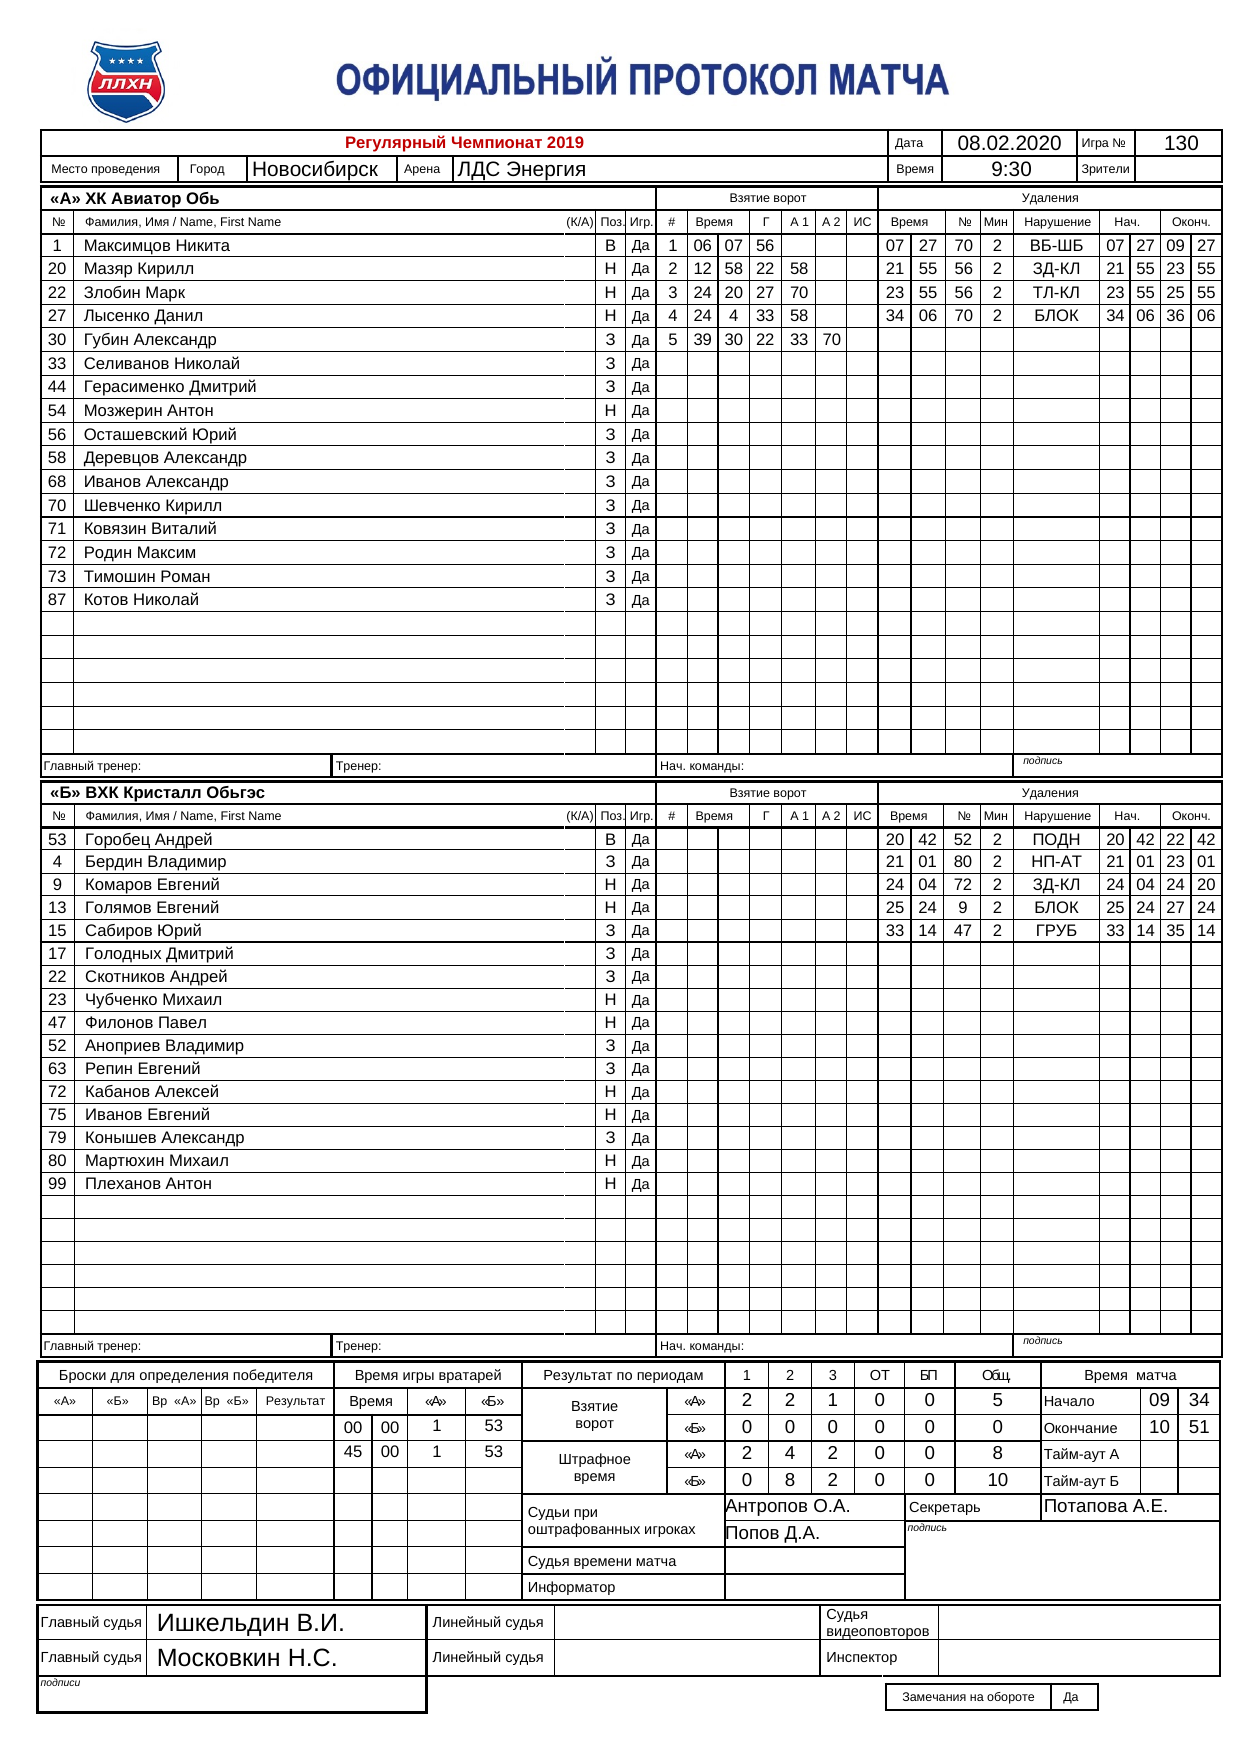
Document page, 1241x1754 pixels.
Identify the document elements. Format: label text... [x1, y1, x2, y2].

table_cell [847, 376, 877, 398]
table_cell [93, 1494, 147, 1520]
table_cell [1014, 588, 1099, 611]
table_cell [1100, 1104, 1129, 1126]
table_cell [1161, 518, 1190, 540]
table_cell [719, 352, 749, 374]
table_cell 63 [42, 1058, 74, 1079]
table_cell [782, 565, 815, 587]
table_cell [782, 1012, 815, 1033]
table_cell [555, 1606, 819, 1639]
table_cell [750, 683, 781, 706]
table_cell [879, 1288, 910, 1310]
table_cell Мин [981, 211, 1013, 233]
table_cell [626, 1288, 655, 1310]
table_cell 4 [42, 850, 74, 872]
table_cell [657, 1058, 687, 1079]
table_cell [1014, 1242, 1099, 1264]
table_cell [1014, 989, 1099, 1011]
table_cell 21 [1100, 257, 1129, 280]
table_cell [782, 376, 815, 398]
table_cell [1100, 1288, 1129, 1310]
table_cell [657, 1012, 687, 1033]
table_cell [719, 1196, 749, 1218]
table_cell 55 [912, 281, 945, 303]
table_cell [847, 399, 877, 422]
table_cell [1014, 494, 1099, 516]
table_cell [596, 1242, 625, 1264]
table_cell [847, 874, 877, 895]
table_cell [1161, 541, 1190, 564]
table_cell [1192, 1081, 1221, 1103]
table_cell Н [596, 1012, 625, 1033]
table_cell [981, 1035, 1013, 1057]
table_cell [1161, 399, 1190, 422]
table_cell [42, 707, 73, 729]
table_cell [719, 1150, 749, 1172]
table_cell 24 [1100, 874, 1129, 895]
table_cell 23 [879, 281, 910, 303]
table_cell [1161, 446, 1190, 469]
table_cell Главный тренер: [42, 1335, 330, 1356]
table_cell [1131, 446, 1160, 469]
table_cell [944, 1219, 980, 1241]
table_cell Да [626, 989, 655, 1011]
table_cell [750, 730, 781, 753]
table_cell [1100, 1265, 1129, 1287]
table_cell [1192, 966, 1221, 987]
table_cell [750, 1104, 781, 1126]
table_cell [74, 730, 564, 753]
table_cell [719, 1173, 749, 1195]
table_cell [75, 1288, 564, 1310]
table_cell [847, 829, 877, 849]
table_cell [1014, 1104, 1099, 1126]
table_cell [816, 1127, 846, 1149]
table_cell [944, 1104, 980, 1126]
table_cell [912, 446, 945, 469]
table_cell [750, 1219, 781, 1241]
table_cell [816, 470, 846, 493]
table_cell [565, 612, 595, 634]
table_cell 10 [1141, 1415, 1177, 1440]
table_cell Н [596, 874, 625, 895]
table_cell [879, 352, 910, 374]
table_cell 53 [42, 829, 74, 849]
table_cell [981, 659, 1013, 682]
table_cell Н [596, 1173, 625, 1195]
table_cell [596, 1311, 625, 1333]
table_cell [565, 730, 595, 753]
table_cell [750, 850, 781, 872]
table_cell 24 [879, 874, 910, 895]
table_cell [688, 1242, 717, 1264]
table_cell «А» [668, 1389, 724, 1413]
table_cell [782, 896, 815, 918]
table_cell [816, 874, 846, 895]
table_cell Город [179, 157, 246, 181]
table_cell [782, 541, 815, 564]
table_cell [782, 966, 815, 987]
table_header Удаления [879, 188, 1221, 209]
table_cell Вр «Б» [202, 1389, 256, 1413]
table_cell [782, 636, 815, 658]
table_cell [657, 829, 687, 849]
table_cell 99 [42, 1173, 74, 1195]
table_cell [626, 1196, 655, 1218]
table_cell [93, 1521, 147, 1546]
table_cell [912, 1081, 943, 1103]
table_header 2 [769, 1363, 811, 1387]
table_header Общ. [956, 1363, 1040, 1387]
table_cell [1131, 1242, 1160, 1264]
table_cell [981, 1104, 1013, 1126]
table_cell [816, 257, 846, 280]
table_cell [981, 683, 1013, 706]
table_cell [847, 1242, 877, 1264]
table_cell Ковязин Виталий [74, 518, 564, 540]
table_cell [626, 636, 655, 658]
table_cell [1131, 1035, 1160, 1057]
table_cell [847, 446, 877, 469]
table_cell [1014, 1288, 1099, 1310]
table_cell 1 [42, 235, 73, 256]
table_cell Главный судья [39, 1640, 146, 1675]
table_cell 20 [719, 281, 749, 303]
table_cell [939, 1640, 1219, 1675]
table_cell [981, 541, 1013, 564]
table_cell 0 [905, 1468, 954, 1493]
table_cell 56 [42, 423, 73, 445]
table_cell [912, 659, 945, 682]
table_cell [626, 1311, 655, 1333]
table_cell Губин Александр [74, 328, 564, 351]
table_cell [565, 683, 595, 706]
table_cell Фамилия, Имя / Name, First Name [74, 211, 565, 233]
table_cell Да [626, 1173, 655, 1195]
table_cell [148, 1547, 201, 1573]
table_cell 54 [42, 399, 73, 422]
table_cell [1131, 1196, 1160, 1218]
table_cell [626, 683, 655, 706]
table_cell 10 [956, 1468, 1040, 1493]
table_cell [688, 423, 717, 445]
table_cell [565, 376, 595, 398]
table_cell [657, 1219, 687, 1241]
table_cell 13 [42, 896, 74, 918]
table_header 08.02.2020 [943, 131, 1076, 155]
table_cell Да [626, 305, 655, 327]
table_cell [1099, 1682, 1220, 1711]
table_cell [565, 305, 595, 327]
table_cell [657, 636, 687, 658]
table_cell [335, 1468, 371, 1493]
table_cell 24 [912, 896, 943, 918]
table_cell [596, 612, 625, 634]
table_cell [879, 1058, 910, 1079]
table_cell [847, 235, 877, 256]
table_cell БЛОК [1014, 896, 1099, 918]
table_cell 01 [1192, 850, 1221, 872]
table_cell [816, 896, 846, 918]
table_cell [719, 1127, 749, 1149]
table_cell [39, 1574, 92, 1599]
table_cell Лысенко Данил [74, 305, 564, 327]
table_cell [657, 1150, 687, 1172]
table_cell [912, 730, 945, 753]
table_cell 80 [42, 1150, 74, 1172]
table_cell [719, 1058, 749, 1079]
table_cell 01 [1131, 850, 1160, 872]
table_cell [202, 1441, 256, 1467]
table_cell [688, 636, 717, 658]
table_cell 20 [879, 829, 910, 849]
table_cell [719, 730, 749, 753]
table_cell 53 [466, 1416, 521, 1440]
table_cell 14 [1192, 920, 1221, 941]
table_cell [847, 850, 877, 872]
table_cell [1192, 588, 1221, 611]
table_cell [719, 920, 749, 941]
table_cell [1100, 1311, 1129, 1333]
table_cell 14 [1131, 920, 1160, 941]
table_cell [782, 399, 815, 422]
table_cell [565, 235, 595, 256]
table_cell [782, 829, 815, 849]
table_cell [1192, 518, 1221, 540]
table_cell [816, 376, 846, 398]
table_cell Зрители [1078, 157, 1134, 181]
table_cell Н [596, 1150, 625, 1172]
table_cell [847, 1311, 877, 1333]
table_cell [688, 1265, 717, 1287]
table_cell [42, 636, 73, 658]
table_cell [912, 399, 945, 422]
table_cell В [596, 235, 625, 256]
table_cell [782, 1288, 815, 1310]
table_cell 22 [750, 257, 781, 280]
table_cell Герасименко Дмитрий [74, 376, 564, 398]
table_cell Судья видеоповторов [821, 1606, 938, 1639]
table_cell 36 [1161, 305, 1190, 327]
table_cell 72 [42, 541, 73, 564]
table_cell [750, 399, 781, 422]
table_cell [1100, 399, 1129, 422]
table_cell [879, 541, 910, 564]
table_cell [1192, 352, 1221, 374]
table_cell [1100, 612, 1129, 634]
table_cell 04 [1131, 874, 1160, 895]
table_cell [847, 305, 877, 327]
table_cell Н [596, 1104, 625, 1126]
table_cell [1192, 399, 1221, 422]
table_cell [1131, 989, 1160, 1011]
table_cell [981, 376, 1013, 398]
table_cell [257, 1468, 333, 1493]
table_cell [75, 1219, 564, 1241]
table_cell [1131, 328, 1160, 351]
table_cell [912, 636, 945, 658]
table_cell [1100, 659, 1129, 682]
table_cell 33 [1100, 920, 1129, 941]
table_cell [596, 1288, 625, 1310]
table_cell № [944, 805, 980, 826]
table_cell [688, 829, 717, 849]
table_cell 52 [42, 1035, 74, 1057]
table_cell [1161, 1035, 1190, 1057]
table_cell [750, 1012, 781, 1033]
table_cell [750, 707, 781, 729]
table_cell З [596, 920, 625, 941]
table_cell [946, 565, 980, 587]
table_cell Да [626, 896, 655, 918]
table_cell [981, 1150, 1013, 1172]
table_cell [981, 1242, 1013, 1264]
table_cell [782, 1196, 815, 1218]
table_cell [719, 470, 749, 493]
table_cell [782, 235, 815, 256]
table_cell [657, 966, 687, 987]
table_cell [981, 989, 1013, 1011]
table_cell Судьи при оштрафованных игроках [523, 1495, 724, 1546]
table_cell [782, 352, 815, 374]
table_cell БЛОК [1014, 305, 1099, 327]
table_cell [1014, 1265, 1099, 1287]
table_header Удаления [879, 783, 1221, 803]
table_cell [1131, 494, 1160, 516]
table_cell [782, 588, 815, 611]
table_cell Поз. [596, 211, 625, 233]
table_cell [1192, 1104, 1221, 1126]
table_cell Кабанов Алексей [75, 1081, 564, 1103]
table_cell [42, 1242, 74, 1264]
table_cell [688, 850, 717, 872]
table_cell Да [626, 920, 655, 941]
table_cell [879, 1150, 910, 1172]
table_cell [626, 659, 655, 682]
table_cell ЗД-КЛ [1014, 874, 1099, 895]
table_cell [944, 1265, 980, 1287]
table_cell [719, 966, 749, 987]
table_cell [1192, 1127, 1221, 1149]
table_cell [93, 1547, 147, 1573]
table_cell [75, 1242, 564, 1264]
table_cell [565, 399, 595, 422]
table_cell [782, 920, 815, 941]
table_cell [719, 588, 749, 611]
table_cell Сабиров Юрий [75, 920, 564, 941]
table_cell [1014, 1012, 1099, 1033]
table_cell [657, 1242, 687, 1264]
table_cell З [596, 966, 625, 987]
table_cell [596, 707, 625, 729]
table_cell [1100, 1150, 1129, 1172]
table_cell [847, 989, 877, 1011]
table_cell Новосибирск [248, 157, 396, 181]
table_cell [1192, 1265, 1221, 1287]
table_cell 58 [782, 257, 815, 280]
table_cell [565, 943, 595, 964]
table_cell [981, 1196, 1013, 1218]
table_cell 39 [688, 328, 717, 351]
table_cell [565, 874, 595, 895]
table_cell Да [626, 1127, 655, 1149]
table_cell [565, 1035, 595, 1057]
table_cell [1100, 1081, 1129, 1103]
table_cell [981, 588, 1013, 611]
table_cell «Б» [668, 1468, 724, 1493]
table_cell 70 [946, 235, 980, 256]
table_cell 55 [1192, 257, 1221, 280]
table_cell [657, 494, 687, 516]
table_cell [565, 1288, 595, 1310]
table_cell [879, 943, 910, 964]
table_cell [816, 612, 846, 634]
table_cell [565, 966, 595, 987]
table_cell [981, 1173, 1013, 1195]
table_cell [1131, 1081, 1160, 1103]
table_cell [565, 446, 595, 469]
table_cell [1192, 1012, 1221, 1033]
table_cell [688, 1012, 717, 1033]
table_cell [148, 1468, 201, 1493]
table_cell 4 [719, 305, 749, 327]
table_cell 0 [726, 1415, 768, 1440]
table_cell Да [626, 829, 655, 849]
table_cell [74, 707, 564, 729]
table_cell [1131, 352, 1160, 374]
table_cell [719, 565, 749, 587]
table_cell Время [688, 805, 749, 826]
table_cell З [596, 1127, 625, 1149]
table_cell № [946, 211, 980, 233]
table_cell Линейный судья [428, 1606, 554, 1639]
table_cell Голямов Евгений [75, 896, 564, 918]
table_cell 0 [769, 1415, 811, 1440]
table_cell 1 [812, 1389, 854, 1413]
table_cell подпись [906, 1522, 1219, 1599]
table_cell [1100, 470, 1129, 493]
table_cell [148, 1441, 201, 1467]
table_cell А 2 [816, 805, 846, 826]
table_cell Да [626, 588, 655, 611]
table_cell [596, 683, 625, 706]
table_cell [565, 1196, 595, 1218]
table_cell [719, 707, 749, 729]
table_cell [565, 1127, 595, 1149]
table_cell [944, 1311, 980, 1333]
table_cell Да [626, 1104, 655, 1126]
table_cell [750, 659, 781, 682]
table_cell 70 [816, 328, 846, 351]
table_cell [1100, 1242, 1129, 1264]
table_cell [750, 874, 781, 895]
table_cell Да [626, 1150, 655, 1172]
table_cell 06 [912, 305, 945, 327]
table_cell Да [626, 352, 655, 374]
table_cell «Б » [466, 1389, 521, 1413]
table_cell Да [626, 470, 655, 493]
table_cell [912, 1288, 943, 1310]
table_cell [202, 1574, 256, 1599]
table_cell 07 [719, 235, 749, 256]
table_cell 33 [782, 328, 815, 351]
table_cell [946, 612, 980, 634]
table_cell З [596, 470, 625, 493]
table_cell [1192, 659, 1221, 682]
table_cell [335, 1574, 371, 1599]
table_cell [981, 470, 1013, 493]
table_cell [847, 1265, 877, 1287]
table_cell [981, 1265, 1013, 1287]
table_cell 23 [42, 989, 74, 1011]
table_cell [847, 1288, 877, 1310]
table_cell [657, 1288, 687, 1310]
table_cell [944, 1196, 980, 1218]
table_cell Штрафное время [523, 1442, 666, 1493]
table_cell [596, 1196, 625, 1218]
table_cell [93, 1468, 147, 1493]
table_cell # [657, 805, 687, 826]
table_cell 06 [1192, 305, 1221, 327]
table_cell [879, 683, 910, 706]
table_cell 52 [944, 829, 980, 849]
table_cell [782, 659, 815, 682]
table_cell 14 [912, 920, 943, 941]
table_cell [1161, 636, 1190, 658]
table_cell [946, 470, 980, 493]
table_cell [688, 1104, 717, 1126]
table_cell № [42, 211, 73, 233]
table_cell [782, 470, 815, 493]
table_cell 3 [657, 281, 687, 303]
table_cell [726, 1575, 904, 1599]
table_cell [816, 1288, 846, 1310]
table_cell [408, 1547, 465, 1573]
table_cell 4 [769, 1442, 811, 1467]
table_header Да [1052, 1685, 1097, 1709]
table_cell [688, 707, 717, 729]
table_cell [981, 1081, 1013, 1103]
table_cell Да [626, 966, 655, 987]
table_cell [1161, 588, 1190, 611]
table_cell [565, 1081, 595, 1103]
table_cell [719, 494, 749, 516]
table_cell 22 [42, 966, 74, 987]
table_cell 01 [912, 850, 943, 872]
table_cell [466, 1547, 521, 1573]
table_cell [1192, 1196, 1221, 1218]
table_cell [847, 1035, 877, 1057]
table_cell [39, 1547, 92, 1573]
table_cell [1192, 446, 1221, 469]
table_cell 27 [1192, 235, 1221, 256]
table_header «А» ХК Авиатор Обь [42, 188, 655, 209]
table_cell 70 [42, 494, 73, 516]
table_cell [1131, 966, 1160, 987]
table_cell [1131, 423, 1160, 445]
table_cell [719, 376, 749, 398]
table_cell 21 [1100, 850, 1129, 872]
table_cell [1014, 1058, 1099, 1079]
table_cell ПОДН [1014, 829, 1099, 849]
table_cell [565, 850, 595, 872]
table_cell [912, 683, 945, 706]
table_cell [750, 920, 781, 941]
table_cell [657, 376, 687, 398]
table_cell [596, 659, 625, 682]
table_cell [565, 588, 595, 611]
table_cell [1192, 730, 1221, 753]
table_cell 0 [905, 1415, 954, 1440]
table_cell [879, 1035, 910, 1057]
table_cell [946, 352, 980, 374]
table_cell Арена [398, 157, 452, 181]
table_cell А 2 [816, 211, 846, 233]
table_cell [657, 896, 687, 918]
table_cell [1161, 1104, 1190, 1126]
table_cell [847, 730, 877, 753]
table_cell [1192, 1150, 1221, 1172]
table_cell [816, 423, 846, 445]
table_cell Злобин Марк [74, 281, 564, 303]
table_cell [847, 966, 877, 987]
table_cell Место проведения [42, 157, 177, 181]
table_cell [565, 1150, 595, 1172]
table_cell [42, 659, 73, 682]
table_cell 23 [1100, 281, 1129, 303]
table_cell [879, 518, 910, 540]
table_cell [847, 659, 877, 682]
table_cell [879, 730, 910, 753]
table_cell [688, 1058, 717, 1079]
table_cell [939, 1606, 1219, 1639]
table_cell Чубченко Михаил [75, 989, 564, 1011]
table_cell 70 [782, 281, 815, 303]
table_cell [42, 1311, 74, 1333]
table_cell 2 [657, 257, 687, 280]
table_cell [1192, 989, 1221, 1011]
table_cell [1161, 1265, 1190, 1287]
table_cell 9:30 [943, 157, 1076, 181]
table_cell [981, 565, 1013, 587]
table_cell 25 [879, 896, 910, 918]
table_cell [657, 683, 687, 706]
table_cell [981, 494, 1013, 516]
table_cell 51 [1179, 1415, 1219, 1440]
table_cell Начало [1042, 1389, 1140, 1413]
table_cell Н [596, 896, 625, 918]
table_cell [847, 1196, 877, 1218]
table_cell 58 [719, 257, 749, 280]
table_cell Время [879, 805, 943, 826]
table_cell Да [626, 281, 655, 303]
table_cell [1131, 1265, 1160, 1287]
table_cell Иванов Евгений [75, 1104, 564, 1126]
table_cell [981, 328, 1013, 351]
table_cell [688, 1288, 717, 1310]
table_cell [883, 1677, 1220, 1681]
table_cell 27 [1131, 235, 1160, 256]
table_cell Взятие ворот [523, 1389, 666, 1440]
table_cell 21 [879, 257, 910, 280]
table_cell Вр «А» [148, 1389, 201, 1413]
table_cell [981, 730, 1013, 753]
table_cell [1161, 1012, 1190, 1033]
table_cell Голодных Дмитрий [75, 943, 564, 964]
table_cell [657, 989, 687, 1011]
table_cell 33 [750, 305, 781, 327]
table_cell [1192, 423, 1221, 445]
table_header Замечания на обороте [887, 1685, 1050, 1709]
table_cell [39, 1468, 92, 1493]
table_cell [879, 1012, 910, 1033]
table_cell Время [688, 211, 749, 233]
table_cell [688, 1311, 717, 1333]
table_cell [408, 1521, 465, 1546]
table_cell [944, 1127, 980, 1149]
table_cell [912, 1242, 943, 1264]
table_cell ЗД-КЛ [1014, 257, 1099, 280]
table_cell [1161, 730, 1190, 753]
table_header «Б» ВХК Кристалл Обьгэс [42, 783, 655, 803]
table_cell Нарушение [1014, 805, 1099, 826]
table_cell [148, 1521, 201, 1546]
table_cell [1161, 352, 1190, 374]
table_cell [847, 707, 877, 729]
table_cell [750, 352, 781, 374]
table_cell 58 [42, 446, 73, 469]
table_cell 9 [42, 874, 74, 895]
table_cell [1014, 966, 1099, 987]
table_cell [1161, 1242, 1190, 1264]
table_cell [719, 659, 749, 682]
table_header Время матча [1042, 1363, 1219, 1387]
table_cell Да [626, 541, 655, 564]
table_cell 34 [1179, 1389, 1219, 1413]
table_cell 68 [42, 470, 73, 493]
table_cell [466, 1468, 521, 1493]
table_cell [565, 896, 595, 918]
table_cell [565, 328, 595, 351]
table_cell Главный судья [39, 1606, 146, 1639]
table_cell [912, 1219, 943, 1241]
table_cell [93, 1416, 147, 1440]
table_cell [565, 352, 595, 374]
table_cell [1100, 588, 1129, 611]
table_cell [1014, 683, 1099, 706]
table_cell [657, 1173, 687, 1195]
table_cell [981, 612, 1013, 634]
table_cell [1131, 518, 1160, 540]
table_cell [816, 494, 846, 516]
table_cell [1100, 1012, 1129, 1033]
table_cell 55 [912, 257, 945, 280]
table_cell [1161, 1196, 1190, 1218]
table_cell [782, 730, 815, 753]
table_cell [946, 636, 980, 658]
table_cell [912, 470, 945, 493]
table_cell [657, 1311, 687, 1333]
table_cell [657, 1265, 687, 1287]
table_cell [750, 565, 781, 587]
table_cell 25 [1161, 281, 1190, 303]
table_cell [1014, 1035, 1099, 1057]
table_cell [39, 1416, 92, 1440]
table_cell [657, 565, 687, 587]
table_cell [1161, 1081, 1190, 1103]
table_cell [847, 896, 877, 918]
table_cell [1192, 707, 1221, 729]
table_cell 2 [726, 1389, 768, 1413]
table_cell Осташевский Юрий [74, 423, 564, 445]
table_cell [1100, 1173, 1129, 1195]
table_cell 8 [956, 1442, 1040, 1467]
table_cell [750, 1127, 781, 1149]
table_cell [688, 683, 717, 706]
table_cell 5 [657, 328, 687, 351]
table_cell [148, 1574, 201, 1599]
table_cell З [596, 352, 625, 374]
table_cell Оконч. [1161, 805, 1221, 826]
table_cell [1100, 966, 1129, 987]
table_cell Нач. команды: [657, 755, 1012, 776]
table_cell [657, 518, 687, 540]
table_cell [39, 1521, 92, 1546]
table_cell [1131, 1104, 1160, 1126]
table_cell [626, 1219, 655, 1241]
table_cell [1192, 494, 1221, 516]
table_cell [688, 612, 717, 634]
table_cell [847, 257, 877, 280]
table_cell [1131, 1173, 1160, 1195]
table_cell [726, 1548, 904, 1573]
table_cell [816, 730, 846, 753]
table_cell [565, 541, 595, 564]
table_cell (К/А) [565, 805, 595, 826]
table_header Дата [889, 131, 941, 155]
table_cell [688, 874, 717, 895]
table_cell [202, 1521, 256, 1546]
table_cell 21 [879, 850, 910, 872]
table_cell [657, 423, 687, 445]
table_cell [657, 1104, 687, 1126]
table_cell подписи [39, 1677, 425, 1711]
table_cell [1161, 1173, 1190, 1195]
table_cell 71 [42, 518, 73, 540]
table_cell [1192, 1311, 1221, 1333]
table_cell Г [750, 805, 781, 826]
table_cell [946, 328, 980, 351]
table_cell [879, 707, 910, 729]
table_cell [912, 328, 945, 351]
table_cell [565, 920, 595, 941]
table_cell [879, 1242, 910, 1264]
table_cell Главный тренер: [42, 755, 330, 776]
table_cell [879, 565, 910, 587]
table_cell [1100, 541, 1129, 564]
table_cell подпись [1014, 1335, 1221, 1356]
table_cell [1131, 565, 1160, 587]
table_cell 47 [944, 920, 980, 941]
table_cell Тренер: [333, 1335, 655, 1356]
table_cell [1131, 659, 1160, 682]
table_cell [74, 659, 564, 682]
table_cell [750, 446, 781, 469]
table_cell [565, 281, 595, 303]
table_cell [944, 1012, 980, 1033]
table_cell [688, 1219, 717, 1241]
table_header Взятие ворот [657, 188, 877, 209]
table_cell Конышев Александр [75, 1127, 564, 1149]
table_cell [750, 518, 781, 540]
table_cell [688, 446, 717, 469]
table_cell [719, 1265, 749, 1287]
table_cell Н [596, 399, 625, 422]
table_cell [816, 1265, 846, 1287]
table_cell [750, 1058, 781, 1079]
table_cell [688, 989, 717, 1011]
table_cell [750, 1081, 781, 1103]
table_cell [879, 1265, 910, 1287]
table_cell [750, 470, 781, 493]
table_cell [750, 989, 781, 1011]
table_cell 04 [912, 874, 943, 895]
table_cell подпись [1014, 755, 1221, 776]
table_cell [847, 518, 877, 540]
table_cell [657, 707, 687, 729]
table_cell [565, 1242, 595, 1264]
table_cell [782, 1127, 815, 1149]
table_cell [816, 636, 846, 658]
table_cell [719, 518, 749, 540]
table_cell Н [596, 281, 625, 303]
table_cell 15 [42, 920, 74, 941]
table_cell [981, 423, 1013, 445]
table_header Взятие ворот [657, 783, 877, 803]
table_cell [946, 399, 980, 422]
table_cell [719, 1035, 749, 1057]
table_cell [688, 588, 717, 611]
table_cell [750, 1173, 781, 1195]
table_cell [1014, 423, 1099, 445]
table_cell [912, 1012, 943, 1033]
table_cell 1 [408, 1416, 465, 1440]
table_cell З [596, 494, 625, 516]
table_cell [981, 399, 1013, 422]
table_cell 2 [726, 1442, 768, 1467]
table_cell [1131, 636, 1160, 658]
table_cell 56 [750, 235, 781, 256]
table_cell З [596, 1035, 625, 1057]
table_cell 73 [42, 565, 73, 587]
table_cell [782, 612, 815, 634]
table_cell Н [596, 989, 625, 1011]
table_cell Да [626, 423, 655, 445]
table_cell [1014, 943, 1099, 964]
table_cell [1014, 541, 1099, 564]
table_cell [466, 1494, 521, 1520]
table_cell [688, 1150, 717, 1172]
table_cell [1014, 352, 1099, 374]
table_cell 30 [719, 328, 749, 351]
table_cell [912, 541, 945, 564]
table_cell [816, 1219, 846, 1241]
table_cell [981, 1288, 1013, 1310]
table_cell [719, 683, 749, 706]
table_cell [782, 1104, 815, 1126]
table_cell [657, 850, 687, 872]
table_cell [1100, 518, 1129, 540]
table_cell [657, 446, 687, 469]
table_cell [912, 494, 945, 516]
table_cell [879, 636, 910, 658]
table_cell «А» [668, 1442, 724, 1467]
table_cell 44 [42, 376, 73, 398]
table_cell [1192, 636, 1221, 658]
table_cell [408, 1468, 465, 1493]
table_cell [847, 588, 877, 611]
table_cell [946, 376, 980, 398]
table_cell [719, 1311, 749, 1333]
table_cell [657, 399, 687, 422]
table_cell [1161, 423, 1190, 445]
table_cell [75, 1311, 564, 1333]
table_cell [1131, 1127, 1160, 1149]
table_cell Н [596, 305, 625, 327]
table_cell [847, 423, 877, 445]
table_cell Скотников Андрей [75, 966, 564, 987]
table_cell Да [626, 565, 655, 587]
picture [5, 28, 1179, 129]
table_cell [750, 966, 781, 987]
table_cell [946, 541, 980, 564]
table_cell [39, 1494, 92, 1520]
table_cell [879, 1104, 910, 1126]
table_cell [1100, 989, 1129, 1011]
table_cell [1192, 1035, 1221, 1057]
table_cell Да [626, 257, 655, 280]
table_cell [1014, 328, 1099, 351]
table_header Время игры вратарей [335, 1363, 521, 1387]
table_cell Потапова А.Е. [1042, 1495, 1219, 1520]
table_cell Да [626, 874, 655, 895]
table_cell 24 [1161, 874, 1190, 895]
table_cell 80 [944, 850, 980, 872]
table_cell [74, 612, 564, 634]
table_cell 00 [373, 1441, 407, 1467]
table_cell [912, 352, 945, 374]
table_cell № [42, 805, 74, 826]
table_cell В [596, 829, 625, 849]
table_cell [981, 636, 1013, 658]
table_cell [750, 829, 781, 849]
table_cell [408, 1494, 465, 1520]
table_cell Да [626, 494, 655, 516]
table_cell Мозжерин Антон [74, 399, 564, 422]
table_cell [1161, 1058, 1190, 1079]
table_cell [981, 1012, 1013, 1033]
table_cell [1161, 1288, 1190, 1310]
table_cell [782, 1173, 815, 1195]
table_cell [816, 1150, 846, 1172]
table_cell [1100, 376, 1129, 398]
table_cell Информатор [523, 1575, 724, 1599]
table_header ОТ [855, 1363, 904, 1387]
table_cell [782, 1081, 815, 1103]
table_cell [565, 636, 595, 658]
table_header 1 [726, 1363, 768, 1387]
table_cell [879, 588, 910, 611]
table_cell [912, 376, 945, 398]
table_cell Иванов Александр [74, 470, 564, 493]
table_cell 42 [1192, 829, 1221, 849]
table_cell [565, 989, 595, 1011]
table_cell [719, 989, 749, 1011]
table_cell [1131, 612, 1160, 634]
table_cell Мин [981, 805, 1013, 826]
table_cell [1014, 399, 1099, 422]
table_cell 27 [912, 235, 945, 256]
table_cell [847, 1104, 877, 1126]
table_cell [373, 1547, 407, 1573]
table_cell [944, 989, 980, 1011]
table_cell [1014, 1196, 1099, 1218]
table_cell Окончание [1042, 1415, 1140, 1440]
table_cell [688, 541, 717, 564]
table_cell [1161, 707, 1190, 729]
table_cell [816, 1012, 846, 1033]
table_cell 0 [905, 1442, 954, 1467]
table_cell [816, 966, 846, 987]
table_cell Секретарь [906, 1495, 1040, 1520]
table_cell Да [626, 328, 655, 351]
table_cell [1131, 707, 1160, 729]
table_cell [565, 1173, 595, 1195]
table_cell 34 [1100, 305, 1129, 327]
table_cell [1192, 683, 1221, 706]
table_cell [816, 1242, 846, 1264]
table_cell [719, 829, 749, 849]
table_cell 20 [1192, 874, 1221, 895]
table_cell [1100, 446, 1129, 469]
table_cell [847, 1219, 877, 1241]
table_cell [750, 1288, 781, 1310]
table_cell 24 [1131, 896, 1160, 918]
table_cell З [596, 446, 625, 469]
table_cell [912, 423, 945, 445]
table_header 130 [1136, 131, 1221, 155]
table_cell [1100, 1058, 1129, 1079]
table_cell Да [626, 1058, 655, 1079]
table_cell 0 [726, 1468, 768, 1493]
table_cell [847, 470, 877, 493]
table_cell [688, 376, 717, 398]
table_cell [75, 1196, 564, 1218]
table_cell Нач. команды: [657, 1335, 1012, 1356]
table_cell [816, 943, 846, 964]
table_cell [750, 541, 781, 564]
table_cell [981, 1127, 1013, 1149]
table_cell 22 [1161, 829, 1190, 849]
table_cell [750, 943, 781, 964]
table_cell [816, 850, 846, 872]
table_cell [750, 896, 781, 918]
table_cell 4 [657, 305, 687, 327]
table_cell [1179, 1441, 1219, 1467]
table_cell 33 [42, 352, 73, 374]
table_cell [657, 1081, 687, 1103]
table_cell [688, 730, 717, 753]
table_cell [847, 328, 877, 351]
table_cell Тайм-аут Б [1042, 1468, 1140, 1493]
table_cell [912, 612, 945, 634]
table_cell 27 [750, 281, 781, 303]
table_cell ИС [847, 211, 877, 233]
table_cell [912, 707, 945, 729]
table_cell [42, 612, 73, 634]
table_cell Да [626, 1035, 655, 1057]
table_cell [1014, 565, 1099, 587]
table_cell ГРУБ [1014, 920, 1099, 941]
table_cell [596, 730, 625, 753]
table_cell [816, 518, 846, 540]
table_cell Мартюхин Михаил [75, 1150, 564, 1172]
table_cell [816, 1196, 846, 1218]
table_cell [1192, 1288, 1221, 1310]
table_cell Оконч. [1161, 211, 1221, 233]
table_cell [847, 683, 877, 706]
table_cell [1192, 541, 1221, 564]
table_cell [555, 1640, 819, 1675]
table_cell 23 [1161, 850, 1190, 872]
table_cell Игр. [626, 805, 655, 826]
table_cell Филонов Павел [75, 1012, 564, 1033]
table_cell [1131, 1311, 1160, 1333]
table_cell [912, 1035, 943, 1057]
table_cell [373, 1494, 407, 1520]
table_cell [657, 874, 687, 895]
table_cell 2 [981, 850, 1013, 872]
table_cell [1161, 659, 1190, 682]
table_cell [946, 423, 980, 445]
table_cell 79 [42, 1127, 74, 1149]
table_cell [782, 874, 815, 895]
table_cell [750, 1196, 781, 1218]
table_cell «Б» [93, 1389, 147, 1413]
table_cell [879, 966, 910, 987]
table_cell [565, 470, 595, 493]
table_cell [1100, 352, 1129, 374]
table_cell [782, 1265, 815, 1287]
table_cell 2 [981, 829, 1013, 849]
table_cell [1131, 1150, 1160, 1172]
table_cell [1179, 1468, 1219, 1493]
table_cell Да [626, 850, 655, 872]
table_cell [944, 943, 980, 964]
table_cell [657, 943, 687, 964]
table_cell Нарушение [1014, 211, 1099, 233]
table_cell [816, 352, 846, 374]
table_cell [1100, 1219, 1129, 1241]
table_cell 72 [944, 874, 980, 895]
table_cell [1192, 1242, 1221, 1264]
table_cell Результат [257, 1389, 333, 1413]
table_cell [816, 541, 846, 564]
table_cell [1100, 1127, 1129, 1149]
table_cell [42, 1219, 74, 1241]
table_cell [148, 1494, 201, 1520]
table_cell [944, 1242, 980, 1264]
table_cell [1192, 943, 1221, 964]
table_cell [879, 376, 910, 398]
table_cell [847, 1081, 877, 1103]
table_cell [816, 588, 846, 611]
table_cell [912, 1058, 943, 1079]
table_cell Мазяр Кирилл [74, 257, 564, 280]
table_cell [1131, 683, 1160, 706]
table_cell 17 [42, 943, 74, 964]
table_cell [1014, 1311, 1099, 1333]
table_cell «А» [39, 1389, 92, 1413]
table_cell [74, 683, 564, 706]
table_cell [847, 1173, 877, 1195]
table_cell [981, 943, 1013, 964]
table_cell [912, 1104, 943, 1126]
table_cell [847, 612, 877, 634]
table_cell Горобец Андрей [75, 829, 564, 849]
table_cell [816, 1104, 846, 1126]
table_cell [657, 1035, 687, 1057]
table_cell [879, 659, 910, 682]
table_cell 55 [1192, 281, 1221, 303]
table_cell [944, 1288, 980, 1310]
table_cell [565, 518, 595, 540]
table_cell 0 [855, 1468, 904, 1493]
table_cell [782, 943, 815, 964]
table_cell 27 [42, 305, 73, 327]
table_cell 56 [946, 257, 980, 280]
table_cell [148, 1416, 201, 1440]
table_cell 06 [1131, 305, 1160, 327]
table_cell [688, 896, 717, 918]
table_cell [782, 446, 815, 469]
table_cell [1161, 470, 1190, 493]
table_cell [1100, 683, 1129, 706]
table_cell [750, 1035, 781, 1057]
table_cell [719, 541, 749, 564]
table_cell 2 [981, 920, 1013, 941]
table_cell З [596, 376, 625, 398]
table_cell 70 [946, 305, 980, 327]
table_cell [879, 1196, 910, 1218]
table_cell 75 [42, 1104, 74, 1126]
table_cell [565, 257, 595, 280]
table_cell [1131, 588, 1160, 611]
table_cell [816, 399, 846, 422]
table_cell [816, 565, 846, 587]
table_cell [257, 1441, 333, 1467]
table_cell [1131, 1058, 1160, 1079]
table_cell [816, 707, 846, 729]
table_cell [657, 352, 687, 374]
table_cell [782, 1311, 815, 1333]
table_cell [1131, 470, 1160, 493]
table_cell [688, 518, 717, 540]
table_cell [879, 328, 910, 351]
table_cell Н [596, 1081, 625, 1103]
table_cell [1014, 659, 1099, 682]
table_cell [782, 1219, 815, 1241]
table_cell [719, 1288, 749, 1310]
table_cell 2 [981, 874, 1013, 895]
table_cell [1100, 707, 1129, 729]
table_cell [1192, 1173, 1221, 1195]
table_cell 24 [1192, 896, 1221, 918]
table_cell [1141, 1441, 1177, 1467]
table_cell Шевченко Кирилл [74, 494, 564, 516]
table_cell [93, 1574, 147, 1599]
table_cell Фамилия, Имя / Name, First Name [75, 805, 565, 826]
table_cell [1014, 1081, 1099, 1103]
table_cell [565, 1104, 595, 1126]
table_cell [657, 1196, 687, 1218]
table_cell З [596, 850, 625, 872]
table_cell [1161, 565, 1190, 587]
table_cell [657, 588, 687, 611]
table_cell [1100, 730, 1129, 753]
table_cell [42, 1196, 74, 1218]
table_cell Тайм-аут А [1042, 1441, 1140, 1467]
table_cell [1192, 612, 1221, 634]
table_cell [1014, 1150, 1099, 1172]
table_header БП [905, 1363, 954, 1387]
table_cell [626, 612, 655, 634]
table_cell 0 [855, 1415, 904, 1440]
table_cell 2 [769, 1389, 811, 1413]
table_cell [657, 920, 687, 941]
table_cell [847, 541, 877, 564]
table_cell [335, 1521, 371, 1546]
table_cell 06 [688, 235, 717, 256]
table_cell 53 [466, 1441, 521, 1467]
table_cell Поз. [596, 805, 625, 826]
table_cell З [596, 588, 625, 611]
table_cell [879, 612, 910, 634]
table_cell Нач. [1100, 805, 1160, 826]
table_cell З [596, 328, 625, 351]
table_cell [912, 1196, 943, 1218]
table_cell [1100, 328, 1129, 351]
table_cell [879, 1173, 910, 1195]
table_cell Да [626, 518, 655, 540]
table_header 3 [812, 1363, 854, 1387]
table_cell Деревцов Александр [74, 446, 564, 469]
table_cell [202, 1468, 256, 1493]
table_cell [816, 683, 846, 706]
table_cell [626, 1265, 655, 1287]
table_cell [565, 1219, 595, 1241]
table_cell 2 [812, 1442, 854, 1467]
table_cell [782, 518, 815, 540]
table_cell [428, 1677, 882, 1711]
table_cell [847, 636, 877, 658]
table_cell [93, 1441, 147, 1467]
table_cell [782, 989, 815, 1011]
table_cell [466, 1574, 521, 1599]
table_cell З [596, 1058, 625, 1079]
table_cell З [596, 423, 625, 445]
table_cell З [596, 518, 625, 540]
table_cell [657, 541, 687, 564]
table_cell А 1 [782, 211, 815, 233]
table_cell [1014, 707, 1099, 729]
table_cell Да [626, 1081, 655, 1103]
table_header Регулярный Чемпионат 2019 [42, 131, 887, 155]
table_cell [912, 1150, 943, 1172]
table_cell [719, 1104, 749, 1126]
table_cell [688, 565, 717, 587]
table_cell [816, 1035, 846, 1057]
table_cell [981, 1219, 1013, 1241]
table_cell 27 [1161, 896, 1190, 918]
table_cell [750, 1242, 781, 1264]
table_cell 00 [373, 1416, 407, 1440]
table_cell [912, 966, 943, 987]
table_cell З [596, 943, 625, 964]
table_cell [750, 376, 781, 398]
table_cell [750, 423, 781, 445]
table_cell [1192, 565, 1221, 587]
table_cell [202, 1494, 256, 1520]
table_cell Тренер: [333, 755, 655, 776]
table_cell [1161, 1150, 1190, 1172]
table_cell [981, 446, 1013, 469]
table_cell [626, 730, 655, 753]
table_cell 55 [1131, 281, 1160, 303]
table_cell [981, 966, 1013, 987]
table_cell [879, 1219, 910, 1241]
table_cell 2 [981, 281, 1013, 303]
table_cell [1161, 1219, 1190, 1241]
table_cell 09 [1141, 1389, 1177, 1413]
table_cell [944, 1035, 980, 1057]
table_cell [1192, 1058, 1221, 1079]
table_cell 00 [335, 1416, 371, 1440]
table_cell [335, 1494, 371, 1520]
table_cell [688, 1127, 717, 1149]
table_cell А 1 [782, 805, 815, 826]
table_cell 47 [42, 1012, 74, 1033]
table_cell 07 [879, 235, 910, 256]
table_cell [879, 989, 910, 1011]
table_cell [816, 989, 846, 1011]
table_cell [879, 494, 910, 516]
table_cell [688, 943, 717, 964]
table_cell 42 [912, 829, 943, 849]
table_cell [596, 1219, 625, 1241]
table_cell [879, 446, 910, 469]
table_cell [847, 1127, 877, 1149]
table_cell [782, 707, 815, 729]
table_header Результат по периодам [523, 1363, 724, 1387]
table_cell [373, 1521, 407, 1546]
table_cell [657, 612, 687, 634]
table_cell [1192, 328, 1221, 351]
table_cell Инспектор [821, 1640, 938, 1675]
table_cell 30 [42, 328, 73, 351]
table_cell Н [596, 257, 625, 280]
table_cell 0 [956, 1415, 1040, 1440]
table_cell [946, 518, 980, 540]
table_cell [719, 612, 749, 634]
table_cell [1014, 1173, 1099, 1195]
table_cell 23 [1161, 257, 1190, 280]
table_cell [816, 1081, 846, 1103]
table_cell [1131, 1288, 1160, 1310]
table_cell 34 [879, 305, 910, 327]
table_cell [657, 470, 687, 493]
table_cell [719, 446, 749, 469]
table_cell [335, 1547, 371, 1573]
table_cell [816, 281, 846, 303]
table_cell Время [335, 1389, 407, 1413]
table_cell 1 [408, 1441, 465, 1467]
table_cell [42, 683, 73, 706]
table_cell [565, 423, 595, 445]
table_cell 9 [944, 896, 980, 918]
table_cell [750, 612, 781, 634]
table_cell [1014, 1127, 1099, 1149]
table_cell [912, 565, 945, 587]
table_cell [782, 423, 815, 445]
table_cell [782, 494, 815, 516]
table_cell 45 [335, 1441, 371, 1467]
table_cell З [596, 541, 625, 564]
table_cell [1161, 966, 1190, 987]
table_cell 0 [905, 1389, 954, 1413]
table_cell [688, 352, 717, 374]
table_cell [688, 399, 717, 422]
table_cell 8 [769, 1468, 811, 1493]
table_cell 25 [1100, 896, 1129, 918]
table_cell 22 [750, 328, 781, 351]
table_cell [1161, 328, 1190, 351]
table_cell [1131, 1012, 1160, 1033]
table_cell Да [626, 235, 655, 256]
table_cell Да [626, 376, 655, 398]
table_cell [912, 943, 943, 964]
table_cell [626, 1242, 655, 1264]
table_cell [1014, 730, 1099, 753]
table_cell [944, 1150, 980, 1172]
table_cell 33 [879, 920, 910, 941]
table_cell [816, 1311, 846, 1333]
table_cell [847, 352, 877, 374]
table_cell [688, 470, 717, 493]
table_cell [565, 659, 595, 682]
table_cell Игр. [626, 211, 655, 233]
table_cell [946, 659, 980, 682]
table_cell [879, 1127, 910, 1149]
table_cell [1014, 518, 1099, 540]
table_cell [879, 470, 910, 493]
table_header Броски для определения победителя [39, 1363, 333, 1387]
table_cell [257, 1547, 333, 1573]
table_cell 56 [946, 281, 980, 303]
table_cell Аноприев Владимир [75, 1035, 564, 1057]
table_cell [816, 829, 846, 849]
table_cell [946, 588, 980, 611]
table_cell Котов Николай [74, 588, 564, 611]
table_cell [816, 235, 846, 256]
table_cell 5 [956, 1389, 1040, 1413]
table_cell [782, 1150, 815, 1172]
table_cell [202, 1547, 256, 1573]
table_cell [719, 636, 749, 658]
table_cell 12 [688, 257, 717, 280]
table_cell [879, 1081, 910, 1103]
table_cell [1141, 1468, 1177, 1493]
table_cell [1100, 423, 1129, 445]
table_cell Репин Евгений [75, 1058, 564, 1079]
table_cell [565, 829, 595, 849]
table_cell # [657, 211, 687, 233]
table_cell [565, 1311, 595, 1333]
table_cell Линейный судья [428, 1640, 554, 1675]
table_cell [946, 446, 980, 469]
table_cell [1161, 989, 1190, 1011]
table_cell [847, 1058, 877, 1079]
table_cell [912, 1127, 943, 1149]
table_cell 72 [42, 1081, 74, 1103]
table_cell [1131, 943, 1160, 964]
table_cell [1161, 943, 1190, 964]
table_cell 20 [42, 257, 73, 280]
table_cell [657, 730, 687, 753]
table_cell [946, 494, 980, 516]
table_cell [719, 1219, 749, 1241]
table_cell [688, 1196, 717, 1218]
table_cell [750, 1265, 781, 1287]
table_cell [816, 305, 846, 327]
table_cell [981, 1058, 1013, 1079]
table_cell [816, 1058, 846, 1079]
table_cell [1014, 636, 1099, 658]
table_cell [1192, 1219, 1221, 1241]
table_cell [657, 1127, 687, 1149]
table_cell Время [889, 157, 941, 181]
table_cell [688, 1035, 717, 1057]
table_cell [981, 518, 1013, 540]
table_cell 2 [812, 1468, 854, 1493]
table_cell [688, 494, 717, 516]
table_cell [466, 1521, 521, 1546]
table_cell [1100, 636, 1129, 658]
table_cell 2 [981, 305, 1013, 327]
table_cell [981, 1311, 1013, 1333]
table_cell ВБ-ШБ [1014, 235, 1099, 256]
table_cell [816, 446, 846, 469]
table_cell 24 [688, 281, 717, 303]
table_cell [719, 850, 749, 872]
table_cell [847, 565, 877, 587]
table_cell [719, 1012, 749, 1033]
table_cell [565, 707, 595, 729]
table_cell Г [750, 211, 781, 233]
table_cell [946, 730, 980, 753]
table_cell Да [626, 1012, 655, 1033]
table_cell [39, 1441, 92, 1467]
table_cell [1161, 1127, 1190, 1149]
table_cell [1161, 376, 1190, 398]
table_cell Антропов О.А. [726, 1495, 904, 1520]
table_cell [879, 399, 910, 422]
table_cell [1100, 494, 1129, 516]
table_cell [981, 352, 1013, 374]
table_cell [626, 707, 655, 729]
table_cell 55 [1131, 257, 1160, 280]
table_cell [1131, 1219, 1160, 1241]
table_cell [782, 850, 815, 872]
table_cell [257, 1494, 333, 1520]
table_cell [1161, 494, 1190, 516]
table_cell [719, 423, 749, 445]
table_cell [847, 494, 877, 516]
table_cell [981, 707, 1013, 729]
table_cell [750, 636, 781, 658]
table_cell [1014, 470, 1099, 493]
table_cell [750, 494, 781, 516]
table_cell [1131, 376, 1160, 398]
table_cell [1161, 683, 1190, 706]
table_cell [408, 1574, 465, 1599]
table_cell [565, 1012, 595, 1033]
table_cell [1100, 565, 1129, 587]
table_cell Да [626, 943, 655, 964]
table_cell [1131, 541, 1160, 564]
table_cell 07 [1100, 235, 1129, 256]
table_cell [750, 1150, 781, 1172]
table_cell [944, 1058, 980, 1079]
table_cell [847, 1012, 877, 1033]
table_cell 0 [812, 1415, 854, 1440]
table_cell [912, 989, 943, 1011]
table_cell Судья времени матча [523, 1548, 724, 1573]
table_cell [257, 1521, 333, 1546]
table_cell [1014, 1219, 1099, 1241]
table_cell [657, 659, 687, 682]
table_cell 2 [981, 257, 1013, 280]
table_cell 2 [981, 896, 1013, 918]
table_cell [42, 730, 73, 753]
table_cell [373, 1574, 407, 1599]
table_cell [565, 494, 595, 516]
table_cell [596, 1265, 625, 1287]
table_cell [719, 1081, 749, 1103]
table_cell [944, 966, 980, 987]
table_cell [782, 1058, 815, 1079]
table_cell [688, 659, 717, 682]
table_cell [1136, 157, 1221, 181]
table_cell [373, 1468, 407, 1493]
table_cell 0 [855, 1389, 904, 1413]
table_cell [1014, 612, 1099, 634]
table_cell 35 [1161, 920, 1190, 941]
table_cell [1192, 470, 1221, 493]
table_cell Время [879, 211, 945, 233]
table_cell Бердин Владимир [75, 850, 564, 872]
table_cell [565, 1265, 595, 1287]
table_cell [816, 659, 846, 682]
table_cell [1161, 1311, 1190, 1333]
table_cell 24 [688, 305, 717, 327]
table_cell ЛДС Энергия [454, 157, 887, 181]
table_cell Да [626, 446, 655, 469]
table_cell [719, 896, 749, 918]
table_cell Комаров Евгений [75, 874, 564, 895]
table_cell 42 [1131, 829, 1160, 849]
table_cell [782, 1035, 815, 1057]
table_cell 2 [981, 235, 1013, 256]
table_cell [75, 1265, 564, 1287]
table_cell [1014, 446, 1099, 469]
table_cell [1192, 376, 1221, 398]
table_cell [688, 1081, 717, 1103]
table_cell [257, 1574, 333, 1599]
table_cell [912, 518, 945, 540]
table_cell [847, 920, 877, 941]
table_cell [688, 966, 717, 987]
table_cell 22 [42, 281, 73, 303]
table_cell З [596, 565, 625, 587]
table_cell [565, 565, 595, 587]
table_cell [847, 281, 877, 303]
table_cell [596, 636, 625, 658]
table_cell [750, 1311, 781, 1333]
table_cell Родин Максим [74, 541, 564, 564]
table_cell Плеханов Антон [75, 1173, 564, 1195]
table_cell НП-АТ [1014, 850, 1099, 872]
table_cell [944, 1081, 980, 1103]
table_cell 58 [782, 305, 815, 327]
table_cell [688, 1173, 717, 1195]
table_cell [1161, 612, 1190, 634]
table_cell [782, 683, 815, 706]
table_cell [847, 943, 877, 964]
table_cell 0 [855, 1442, 904, 1467]
table_header Игра № [1078, 131, 1134, 155]
table_cell Да [626, 399, 655, 422]
table_cell [565, 1058, 595, 1079]
table_cell Селиванов Николай [74, 352, 564, 374]
table_cell [847, 1150, 877, 1172]
table_cell [879, 1311, 910, 1333]
table_cell [912, 588, 945, 611]
table_cell [946, 707, 980, 729]
table_cell 09 [1161, 235, 1190, 256]
table_cell [1131, 730, 1160, 753]
table_cell 87 [42, 588, 73, 611]
table_cell [719, 874, 749, 895]
table_cell [42, 1265, 74, 1287]
table_cell [1100, 1035, 1129, 1057]
table_cell [912, 1265, 943, 1287]
table_cell «А» [408, 1389, 465, 1413]
table_cell Нач. [1100, 211, 1160, 233]
table_cell Попов Д.А. [726, 1521, 904, 1546]
table_cell [1014, 376, 1099, 398]
table_cell [1100, 1196, 1129, 1218]
table_cell ТЛ-КЛ [1014, 281, 1099, 303]
table_cell Тимошин Роман [74, 565, 564, 587]
table_cell [42, 1288, 74, 1310]
table_cell [816, 1173, 846, 1195]
table_cell [1131, 399, 1160, 422]
table_cell [719, 943, 749, 964]
table_cell [257, 1416, 333, 1440]
table_cell [750, 588, 781, 611]
table_cell [816, 920, 846, 941]
table_cell [74, 636, 564, 658]
table_cell [202, 1416, 256, 1440]
table_cell [719, 399, 749, 422]
table_cell Ишкельдин В.И. [147, 1606, 425, 1639]
table_cell [782, 1242, 815, 1264]
table_cell Максимцов Никита [74, 235, 564, 256]
table_cell [946, 683, 980, 706]
table_cell ИС [847, 805, 877, 826]
table_cell [688, 920, 717, 941]
table_cell Московкин Н.С. [147, 1640, 425, 1675]
table_cell [944, 1173, 980, 1195]
table_cell [912, 1311, 943, 1333]
table_cell [879, 423, 910, 445]
table_cell «Б» [668, 1415, 724, 1440]
table_cell (К/А) [565, 211, 595, 233]
table_cell 1 [657, 235, 687, 256]
table_cell [1100, 943, 1129, 964]
table_cell [719, 1242, 749, 1264]
table_cell 20 [1100, 829, 1129, 849]
table_cell [912, 1173, 943, 1195]
